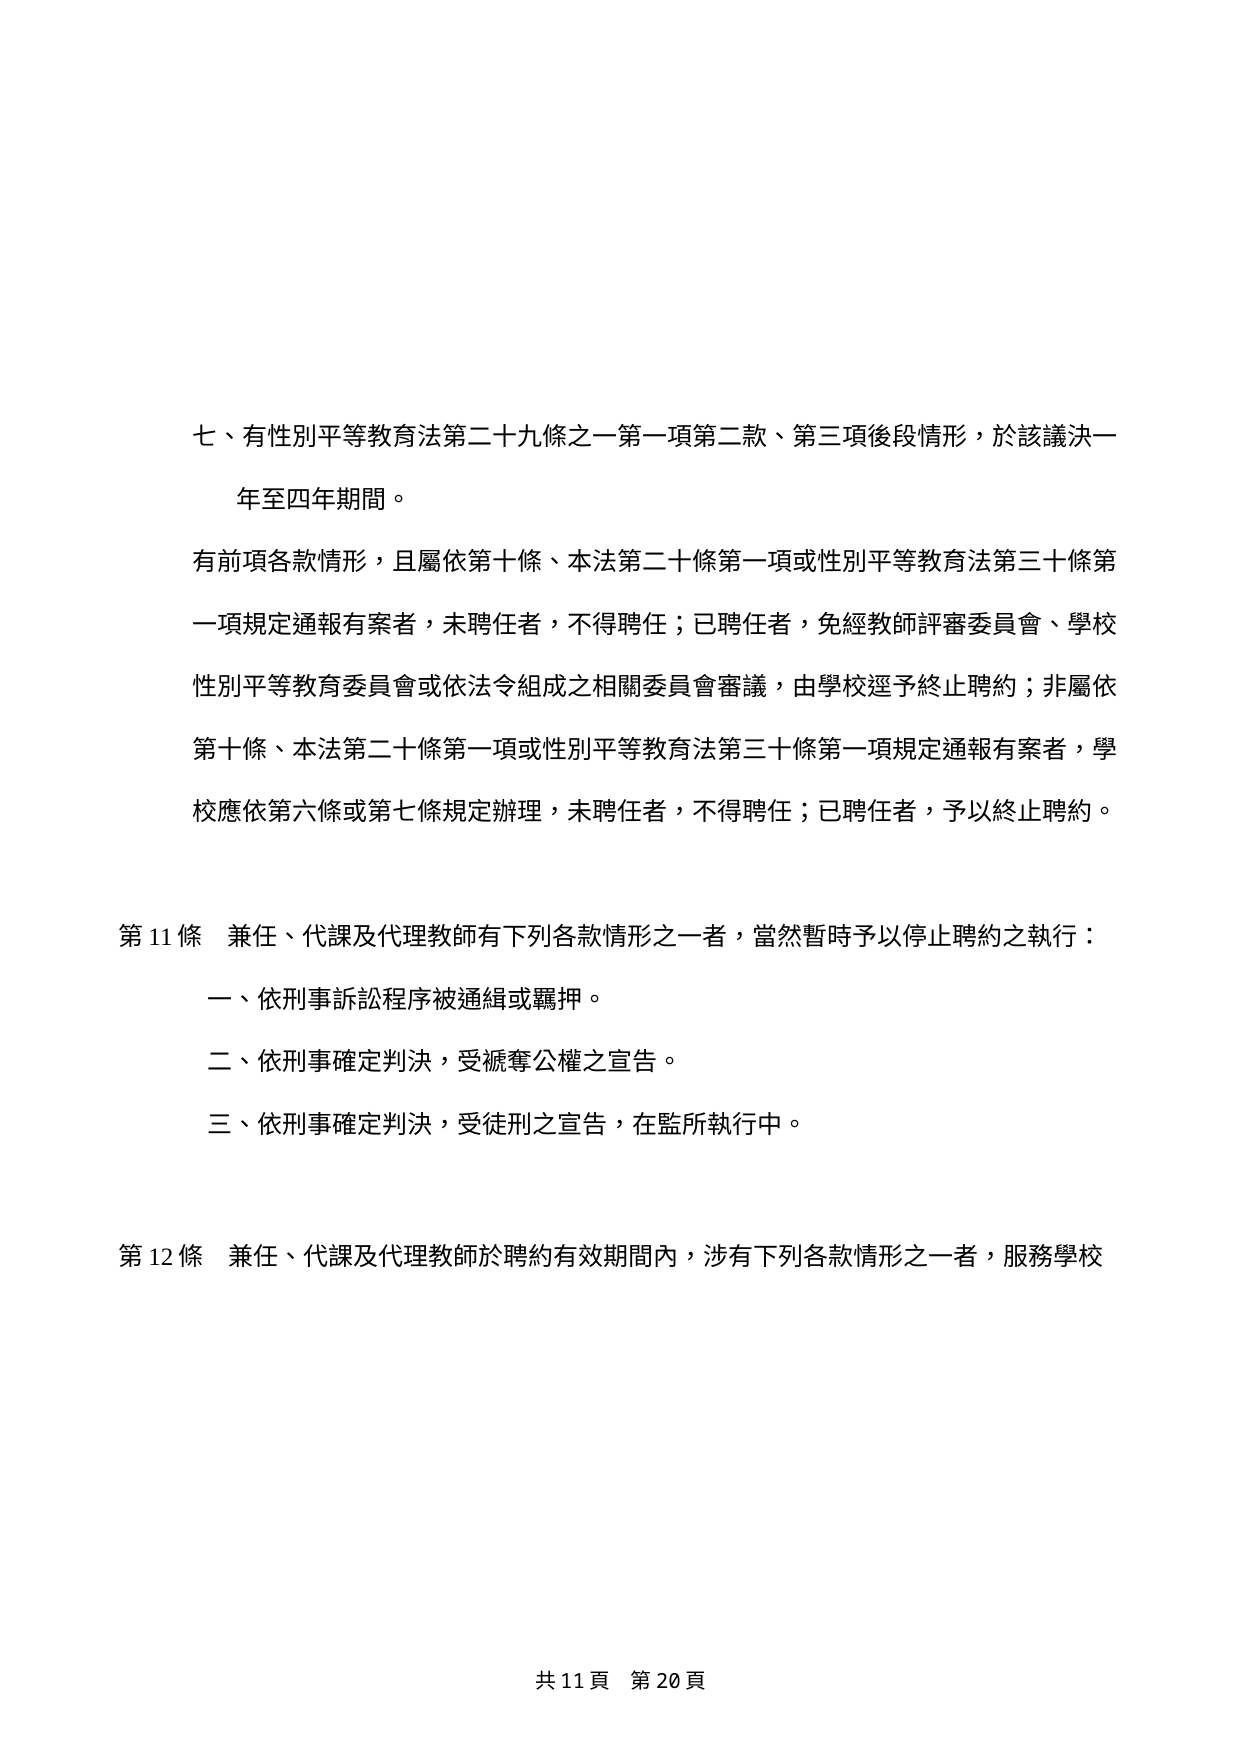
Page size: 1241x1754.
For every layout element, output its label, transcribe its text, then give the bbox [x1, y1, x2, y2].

text 三、依刑事確定判決，受徒刑之宣告，在監所執行中。 [207, 1081, 1122, 1143]
text 有前項各款情形，且屬依第十條、本法第二十條第一項或性別平等教育法第三十條第一項規定通報有案者，未聘任者，不得聘任；已聘任者，免經教師評審委員會、學校性別平等教育委員會或依法令組成之相關委員會審議，由學校逕予終止聘約；非屬依第十條、本法第二十條第一項或性別平等教育法第三十條第一項規定通報有案者，學校應依第六條或第七條規定辦理，未聘任者，不得聘任；已聘任者，予以終止聘約。 [192, 518, 1122, 831]
text 七、有性別平等教育法第二十九條之一第一項第二款、第三項後段情形，於該議決一年至四年期間。 [192, 393, 1122, 518]
text 二、依刑事確定判決，受褫奪公權之宣告。 [207, 1018, 1122, 1081]
text 第11條 兼任、代課及代理教師有下列各款情形之一者，當然暫時予以停止聘約之執行： [118, 893, 1122, 956]
text 第12條 兼任、代課及代理教師於聘約有效期間內，涉有下列各款情形之一者，服務學校 [118, 1212, 1122, 1275]
text 一、依刑事訴訟程序被通緝或羈押。 [207, 956, 1122, 1018]
